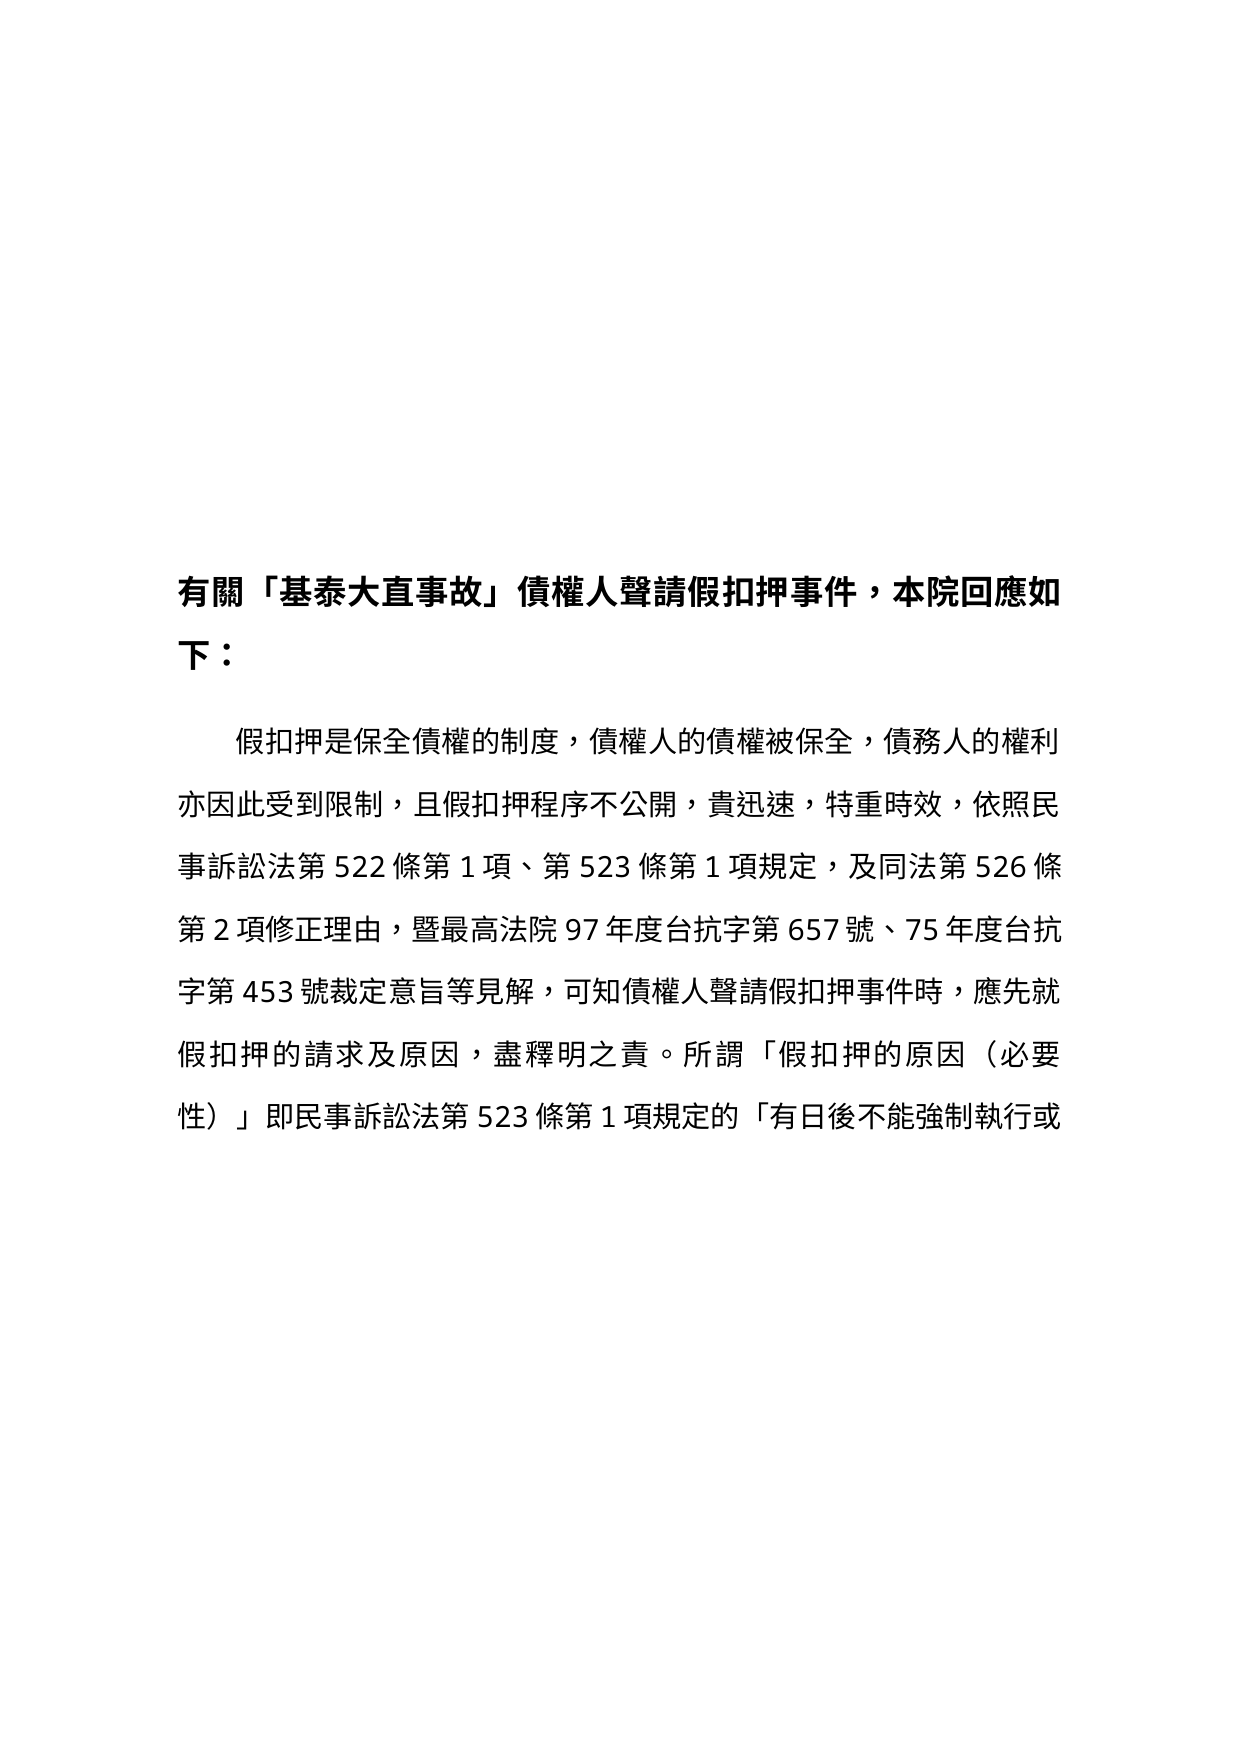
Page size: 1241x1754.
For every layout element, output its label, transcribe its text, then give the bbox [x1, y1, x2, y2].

text 假扣押是保全債權的制度，債權人的債權被保全，債務人的權利亦因此受到限制，且假扣押程序不公開，貴迅速，特重時效，依照民事訴訟法第522條第1項、第523條第1項規定，及同法第526條第2項修正理由，暨最高法院97年度台抗字第657號、75年度台抗字第453號裁定意旨等見解，可知債權人聲請假扣押事件時，應先就假扣押的請求及原因，盡釋明之責。所謂「假扣押的原因（必要性）」即民事訴訟法第523條第1項規定的「有日後不能強制執行或甚難執行之虞」，「不能強制執行」如債務人浪費財產、增加負擔或就其財產為不利益之處分，將成為無資力等情形；「甚難執行之虞」如債務人將移住遠方或逃匿等情形。因此，債權人就假扣押的請求及原因的事實上主張，必須同時提出可供法院隨時進行調查的證據，如果債權人未同時提出任何供釋明用的證據，縱使債權人陳明願供擔保，也不能認為已補釋明的欠缺，自不應准許其假扣押的聲請，應予駁回，無限期命補正之必要。 [177, 698, 1063, 1136]
text 有關「基泰大直事故」債權人聲請假扣押事件，本院回應如下： [177, 548, 1063, 673]
